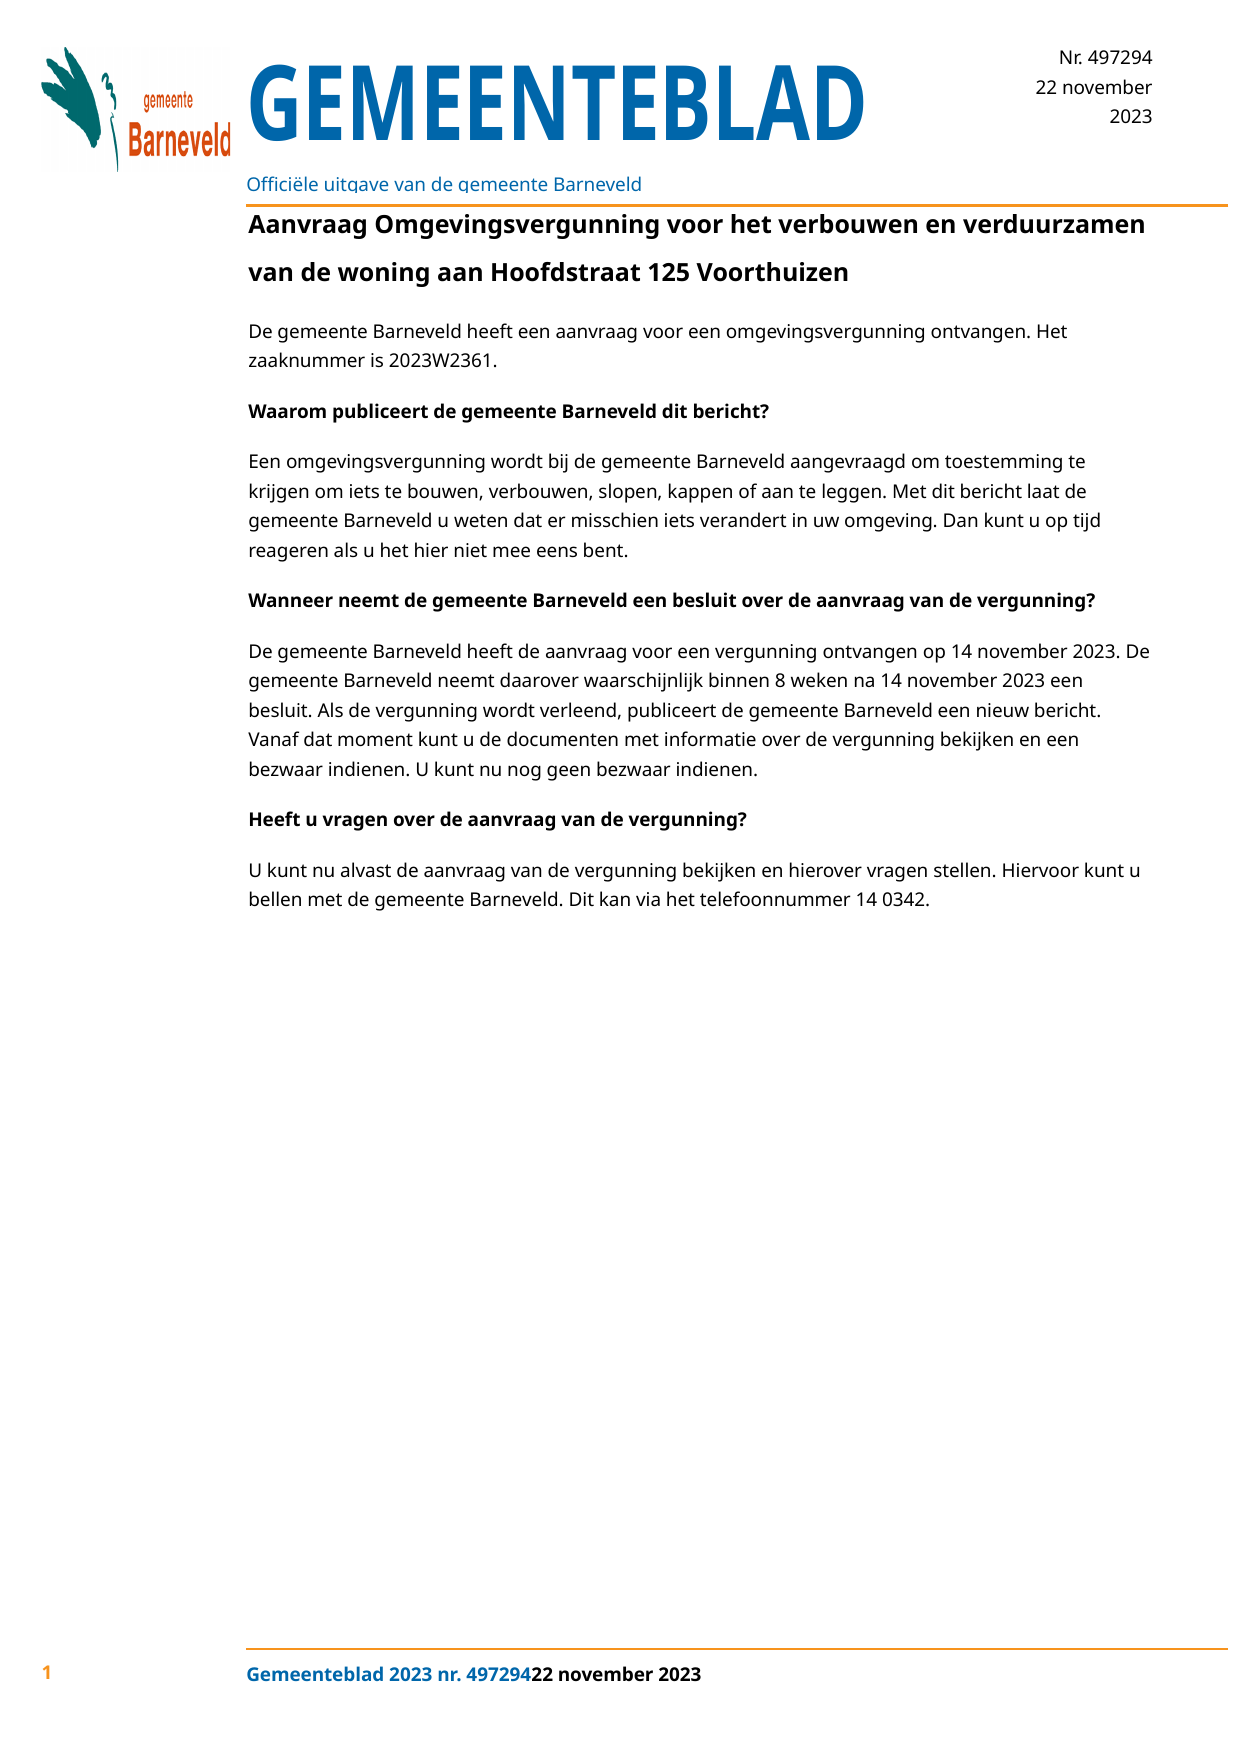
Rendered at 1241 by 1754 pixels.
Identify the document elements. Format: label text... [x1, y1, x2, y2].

text Een omgevingsvergunning wordt bij de gemeente Barneveld aangevraagd om toestemming te krijgen om iets te bouwen, verbouwen, slopen, kappen of aan te leggen. Met dit bericht laat de gemeente Barneveld u weten dat er misschien iets verandert in uw omgeving. Dan kunt u op tijd reageren als u het hier niet mee eens bent. [248, 448, 1152, 563]
text Aanvraag Omgevingsvergunning voor het verbouwen en verduurzamen van de woning aan Hoofdstraat 125 Voorthuizen [248, 207, 1152, 288]
text U kunt nu alvast de aanvraag van de vergunning bekijken en hierover vragen stellen. Hiervoor kunt u bellen met de gemeente Barneveld. Dit kan via het telefoonnummer 14 0342. [248, 857, 1152, 912]
text Heeft u vragen over de aanvraag van de vergunning? [248, 807, 1152, 832]
text De gemeente Barneveld heeft een aanvraag voor een omgevingsvergunning ontvangen. Het zaaknummer is 2023W2361. [248, 318, 1152, 373]
picture [41, 47, 231, 172]
text Wanneer neemt de gemeente Barneveld een besluit over de aanvraag van de vergunning? [248, 587, 1152, 613]
text De gemeente Barneveld heeft de aanvraag voor een vergunning ontvangen op 14 november 2023. De gemeente Barneveld neemt daarover waarschijnlijk binnen 8 weken na 14 november 2023 een besluit. Als de vergunning wordt verleend, publiceert de gemeente Barneveld een nieuw bericht. Vanaf dat moment kunt u de documenten met informatie over de vergunning bekijken en een bezwaar indienen. U kunt nu nog geen bezwaar indienen. [248, 638, 1152, 782]
text Waarom publiceert de gemeente Barneveld dit bericht? [248, 398, 1152, 424]
